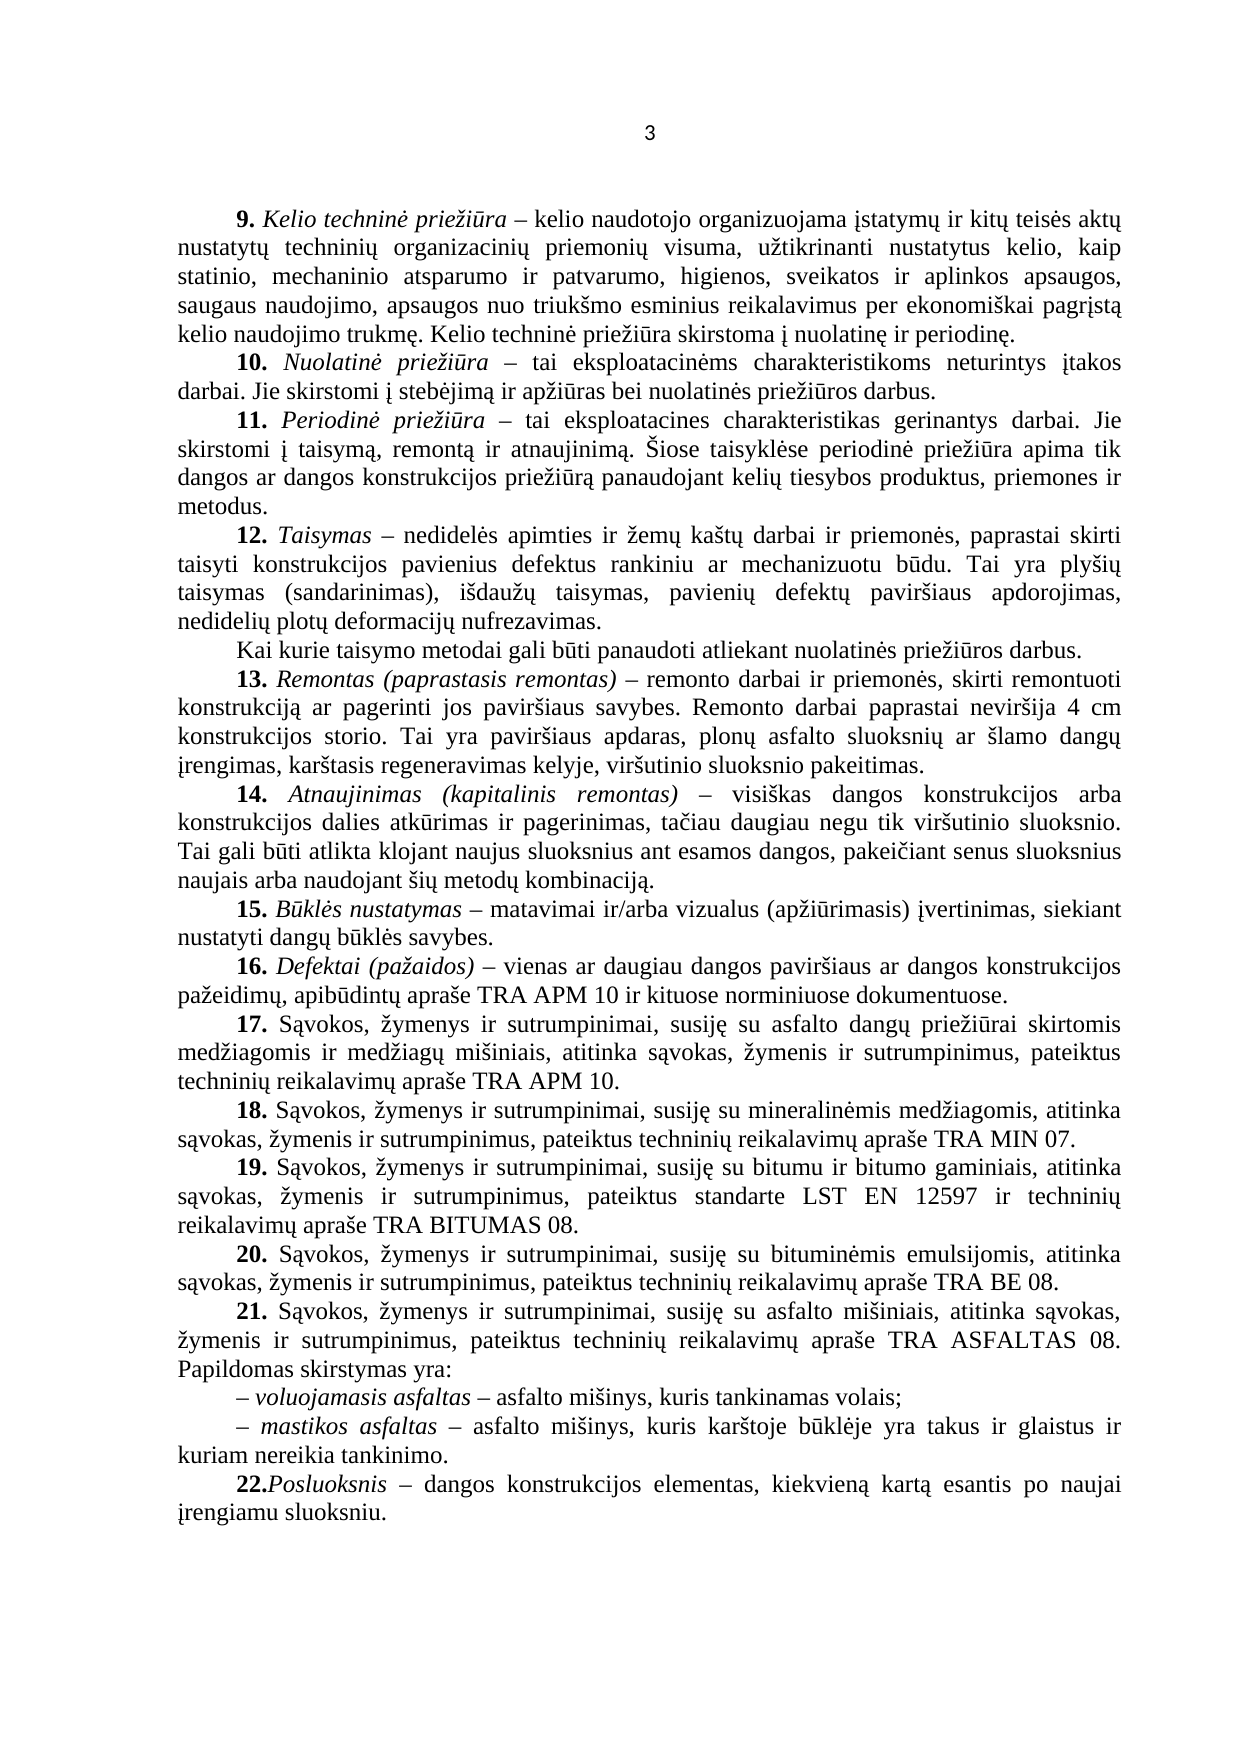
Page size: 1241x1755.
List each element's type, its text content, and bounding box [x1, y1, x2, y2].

text 19. Sąvokos, žymenys ir sutrumpinimai, susiję su bitumu ir bitumo gaminiais, atitinka sąvokas, žymenis ir sutrumpinimus, pateiktus standarte LST EN 12597 ir techninių reikalavimų apraše TRA BITUMAS 08. [177, 1152, 1122, 1239]
text 22.Posluoksnis – dangos konstrukcijos elementas, kiekvieną kartą esantis po naujai įrengiamu sluoksniu. [177, 1469, 1122, 1526]
text 16. Defektai (pažaidos) – vienas ar daugiau dangos paviršiaus ar dangos konstrukcijos pažeidimų, apibūdintų apraše TRA APM 10 ir kituose norminiuose dokumentuose. [177, 951, 1122, 1009]
text 9. Kelio techninė priežiūra – kelio naudotojo organizuojama įstatymų ir kitų teisės aktų nustatytų techninių organizacinių priemonių visuma, užtikrinanti nustatytus kelio, kaip statinio, mechaninio atsparumo ir patvarumo, higienos, sveikatos ir aplinkos apsaugos, saugaus naudojimo, apsaugos nuo triukšmo esminius reikalavimus per ekonomiškai pagrįstą kelio naudojimo trukmę. Kelio techninė priežiūra skirstoma į nuolatinę ir periodinę. [177, 204, 1122, 347]
text 20. Sąvokos, žymenys ir sutrumpinimai, susiję su bituminėmis emulsijomis, atitinka sąvokas, žymenis ir sutrumpinimus, pateiktus techninių reikalavimų apraše TRA BE 08. [177, 1239, 1122, 1296]
text 15. Būklės nustatymas – matavimai ir/arba vizualus (apžiūrimasis) įvertinimas, siekiant nustatyti dangų būklės savybes. [177, 894, 1122, 951]
text 21. Sąvokos, žymenys ir sutrumpinimai, susiję su asfalto mišiniais, atitinka sąvokas, žymenis ir sutrumpinimus, pateiktus techninių reikalavimų apraše TRA ASFALTAS 08. Papildomas skirstymas yra: [177, 1296, 1122, 1382]
text – mastikos asfaltas – asfalto mišinys, kuris karštoje būklėje yra takus ir glaistus ir kuriam nereikia tankinimo. [177, 1411, 1122, 1469]
text 18. Sąvokos, žymenys ir sutrumpinimai, susiję su mineralinėmis medžiagomis, atitinka sąvokas, žymenis ir sutrumpinimus, pateiktus techninių reikalavimų apraše TRA MIN 07. [177, 1095, 1122, 1152]
text 13. Remontas (paprastasis remontas) – remonto darbai ir priemonės, skirti remontuoti konstrukciją ar pagerinti jos paviršiaus savybes. Remonto darbai paprastai neviršija 4 cm konstrukcijos storio. Tai yra paviršiaus apdaras, plonų asfalto sluoksnių ar šlamo dangų įrengimas, karštasis regeneravimas kelyje, viršutinio sluoksnio pakeitimas. [177, 664, 1122, 779]
text – voluojamasis asfaltas – asfalto mišinys, kuris tankinamas volais; [177, 1382, 1122, 1411]
text 11. Periodinė priežiūra – tai eksploatacines charakteristikas gerinantys darbai. Jie skirstomi į taisymą, remontą ir atnaujinimą. Šiose taisyklėse periodinė priežiūra apima tik dangos ar dangos konstrukcijos priežiūrą panaudojant kelių tiesybos produktus, priemones ir metodus. [177, 405, 1122, 520]
text 10. Nuolatinė priežiūra – tai eksploatacinėms charakteristikoms neturintys įtakos darbai. Jie skirstomi į stebėjimą ir apžiūras bei nuolatinės priežiūros darbus. [177, 347, 1122, 405]
text 17. Sąvokos, žymenys ir sutrumpinimai, susiję su asfalto dangų priežiūrai skirtomis medžiagomis ir medžiagų mišiniais, atitinka sąvokas, žymenis ir sutrumpinimus, pateiktus techninių reikalavimų apraše TRA APM 10. [177, 1009, 1122, 1095]
text Kai kurie taisymo metodai gali būti panaudoti atliekant nuolatinės priežiūros darbus. [177, 635, 1122, 664]
text 12. Taisymas – nedidelės apimties ir žemų kaštų darbai ir priemonės, paprastai skirti taisyti konstrukcijos pavienius defektus rankiniu ar mechanizuotu būdu. Tai yra plyšių taisymas (sandarinimas), išdaužų taisymas, pavienių defektų paviršiaus apdorojimas, nedidelių plotų deformacijų nufrezavimas. [177, 520, 1122, 635]
text 14. Atnaujinimas (kapitalinis remontas) – visiškas dangos konstrukcijos arba konstrukcijos dalies atkūrimas ir pagerinimas, tačiau daugiau negu tik viršutinio sluoksnio. Tai gali būti atlikta klojant naujus sluoksnius ant esamos dangos, pakeičiant senus sluoksnius naujais arba naudojant šių metodų kombinaciją. [177, 779, 1122, 894]
